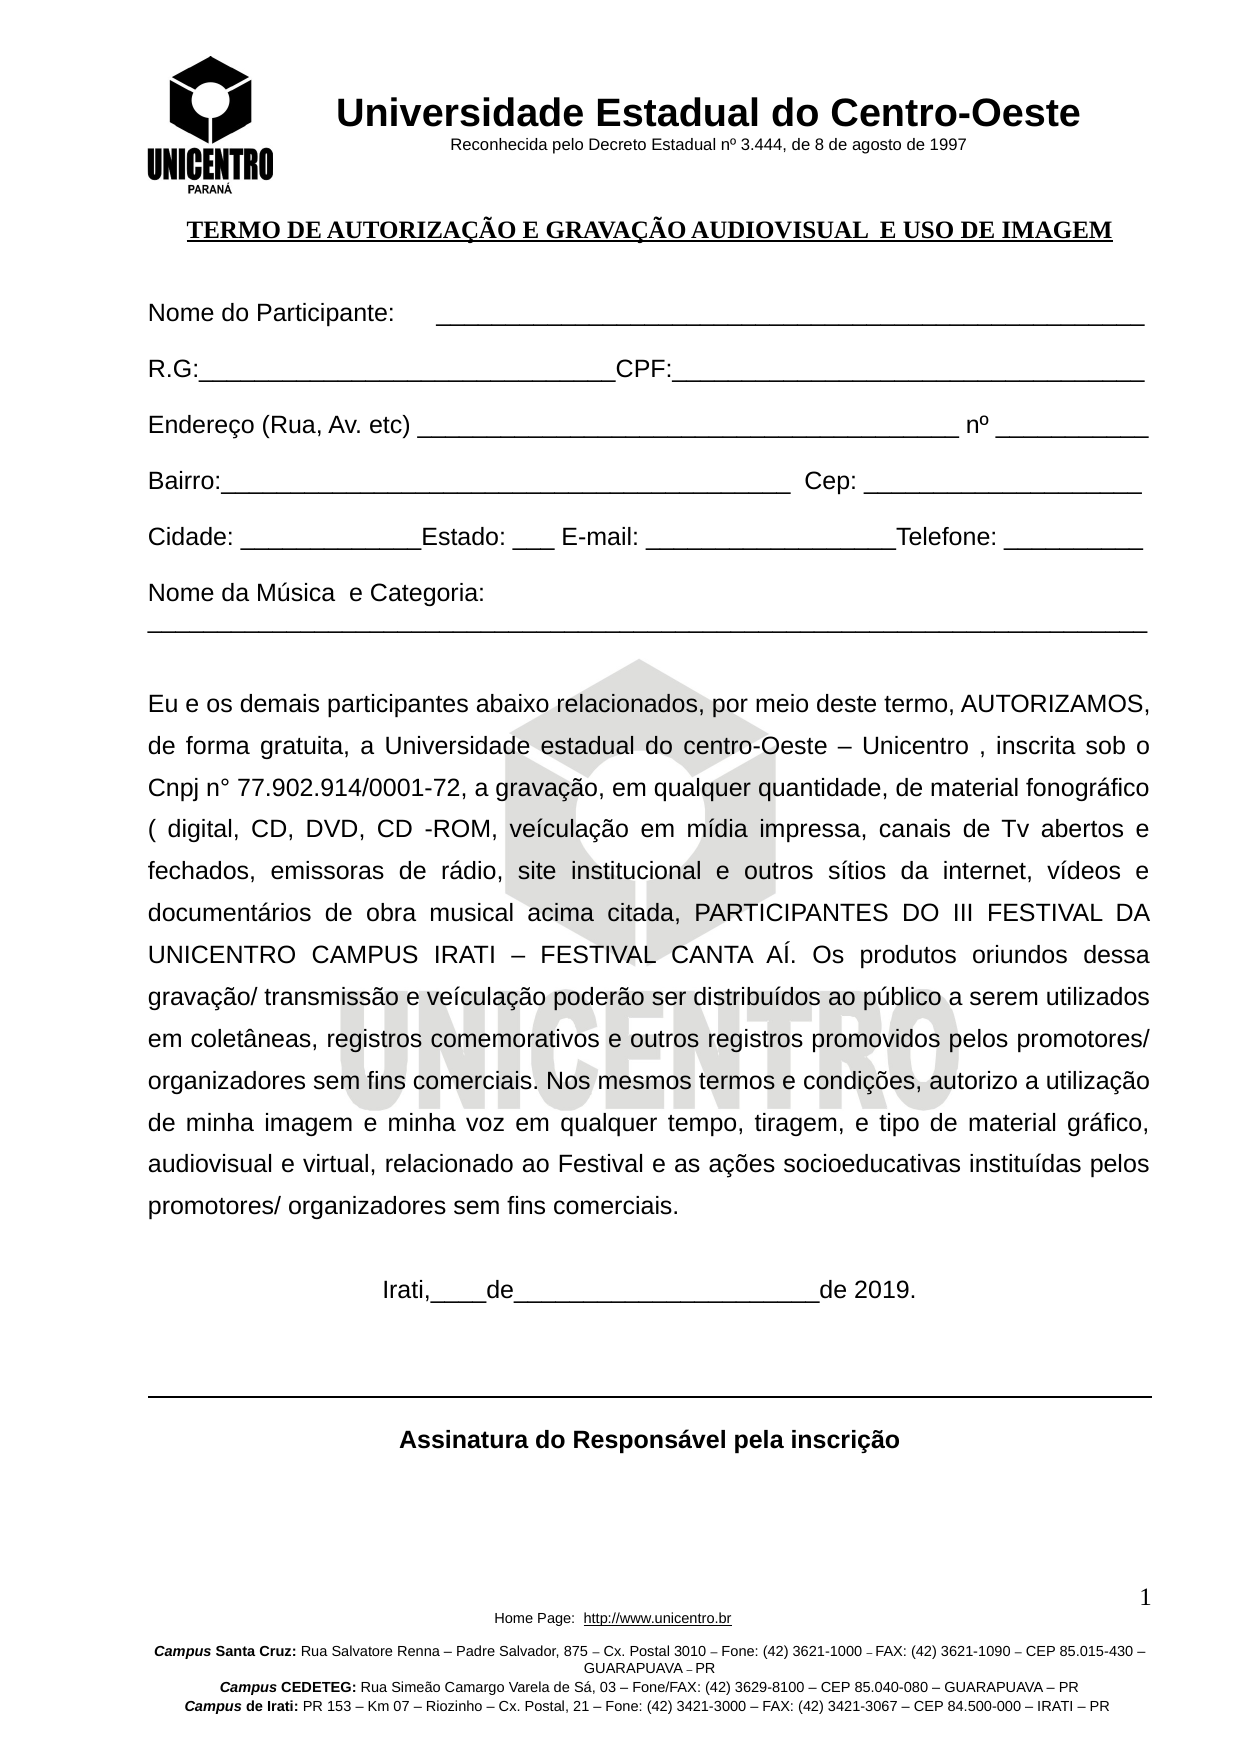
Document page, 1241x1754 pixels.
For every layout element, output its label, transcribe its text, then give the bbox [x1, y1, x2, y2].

text Endereço (Rua, Av. etc) _______________________________________ nº ___________ [148, 411, 1152, 439]
text Eu e os demais participantes abaixo relacionados, por meio deste termo, AUTORIZAMOS, de forma gratuita, a Universidade estadual do centro-Oeste – Unicentro , inscrita sob o Cnpj n° 77.902.914/0001-72, a gravação, em qualquer quantidade, de material fonográfico ( digital, CD, DVD, CD -ROM, veículação em mídia impressa, canais de Tv abertos e fechados, emissoras de rádio, site institucional e outros sítios da internet, vídeos e documentários de obra musical acima citada, PARTICIPANTES DO III FESTIVAL DA UNICENTRO CAMPUS IRATI – FESTIVAL CANTA AÍ. Os produtos oriundos dessa gravação/ transmissão e veículação poderão ser distribuídos ao público a serem utilizados em coletâneas, registros comemorativos e outros registros promovidos pelos promotores/ organizadores sem fins comerciais. Nos mesmos termos e condições, autorizo a utilização de minha imagem e minha voz em qualquer tempo, tiragem, e tipo de material gráfico, audiovisual e virtual, relacionado ao Festival e as ações socioeducativas instituídas pelos promotores/ organizadores sem fins comerciais. [148, 690, 1152, 1220]
text Nome do Participante: ___________________________________________________ [148, 299, 1152, 327]
text Assinatura do Responsável pela inscrição [148, 1426, 1152, 1454]
picture [249, 1220, 1050, 1276]
text R.G:______________________________CPF:__________________________________ [148, 355, 1152, 383]
text Nome da Música e Categoria: ________________________________________________________________________ [148, 578, 1152, 634]
picture [249, 634, 1050, 690]
picture [249, 551, 1050, 578]
text Cidade: _____________Estado: ___ E-mail: __________________Telefone: __________ [148, 523, 1152, 551]
picture [523, 116, 530, 123]
text TERMO DE AUTORIZAÇÃO E GRAVAÇÃO AUDIOVISUAL E USO DE IMAGEM [148, 216, 1152, 244]
picture [249, 495, 1050, 523]
text Bairro:_________________________________________ Cep: ____________________ [148, 467, 1152, 495]
text Irati,____de______________________de 2019. [148, 1276, 1152, 1304]
picture [147, 50, 537, 199]
